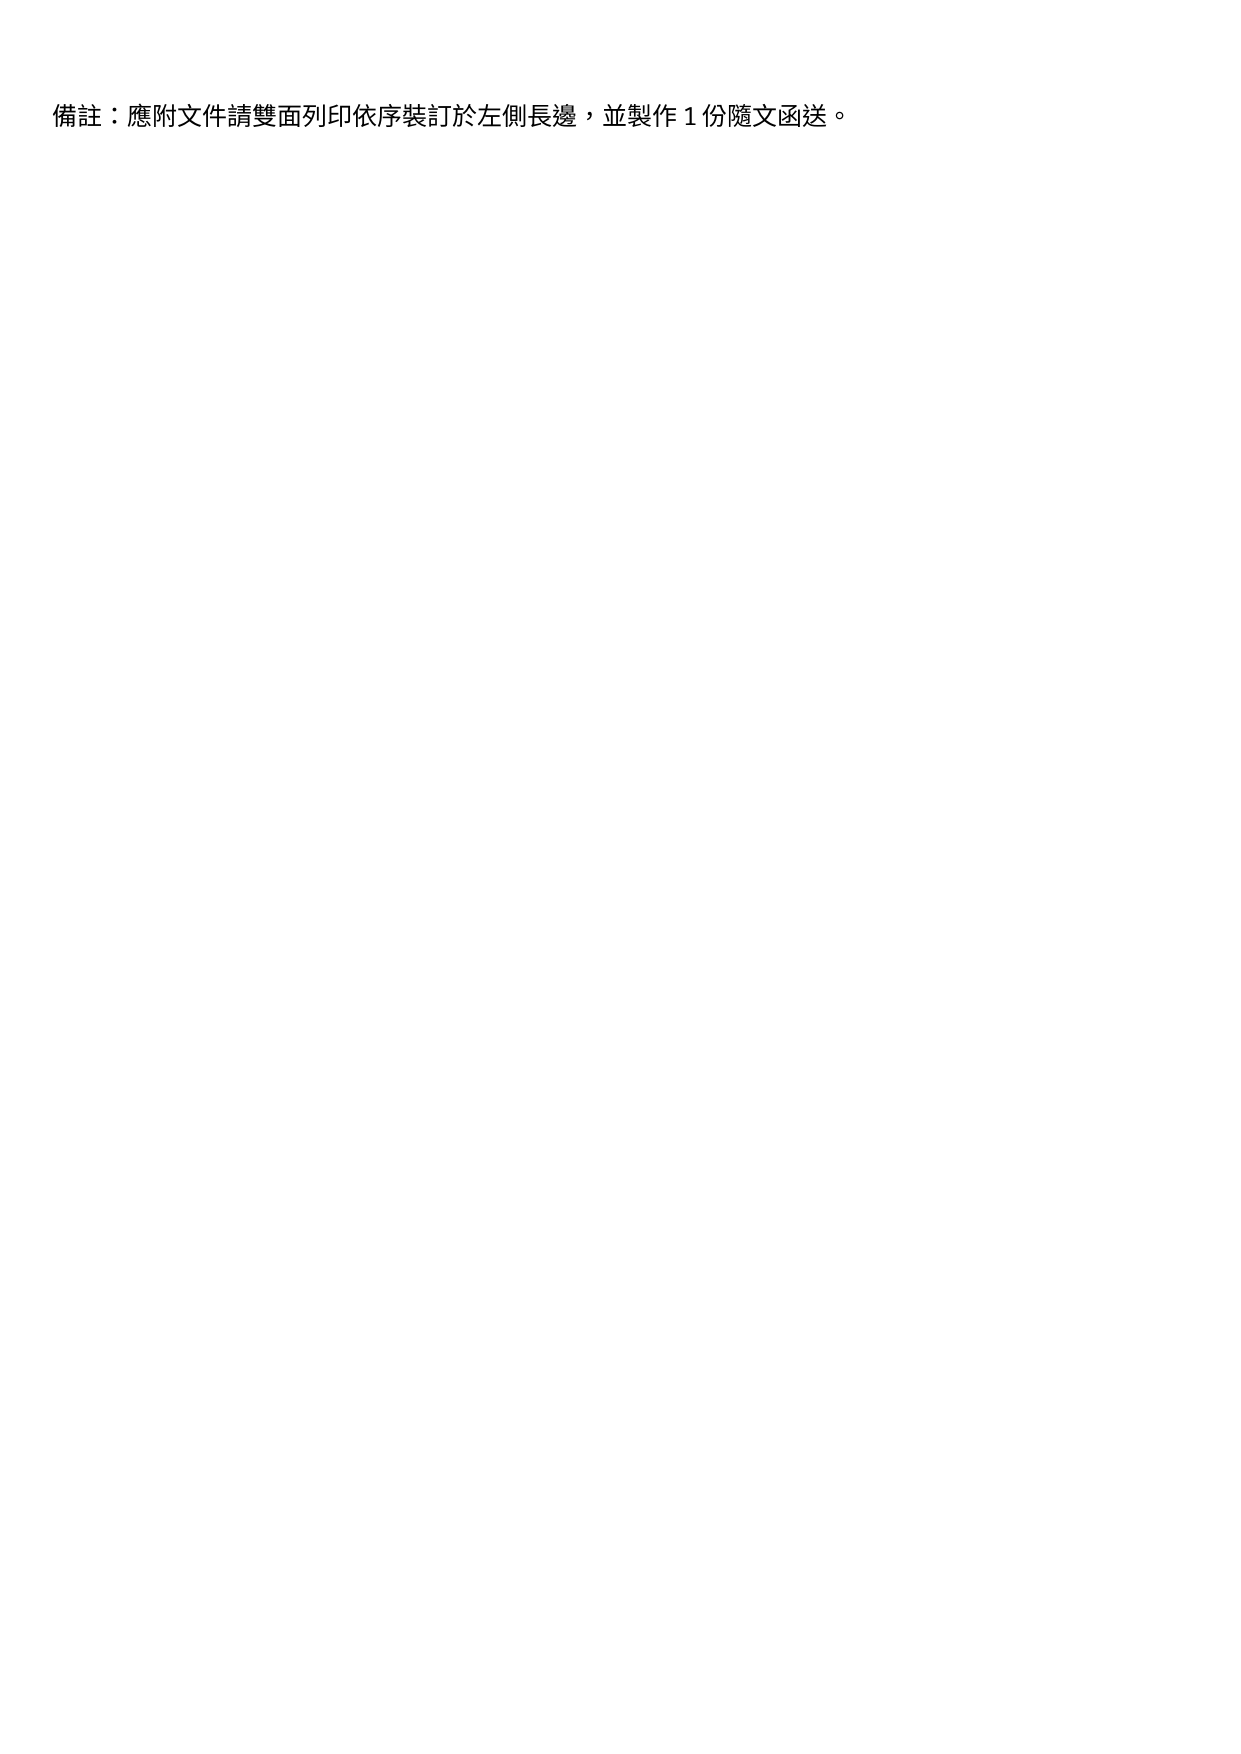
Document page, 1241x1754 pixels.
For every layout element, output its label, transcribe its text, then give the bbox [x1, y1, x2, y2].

text 備註：應附文件請雙面列印依序裝訂於左側長邊，並製作1份隨文函送。 [52, 96, 935, 133]
